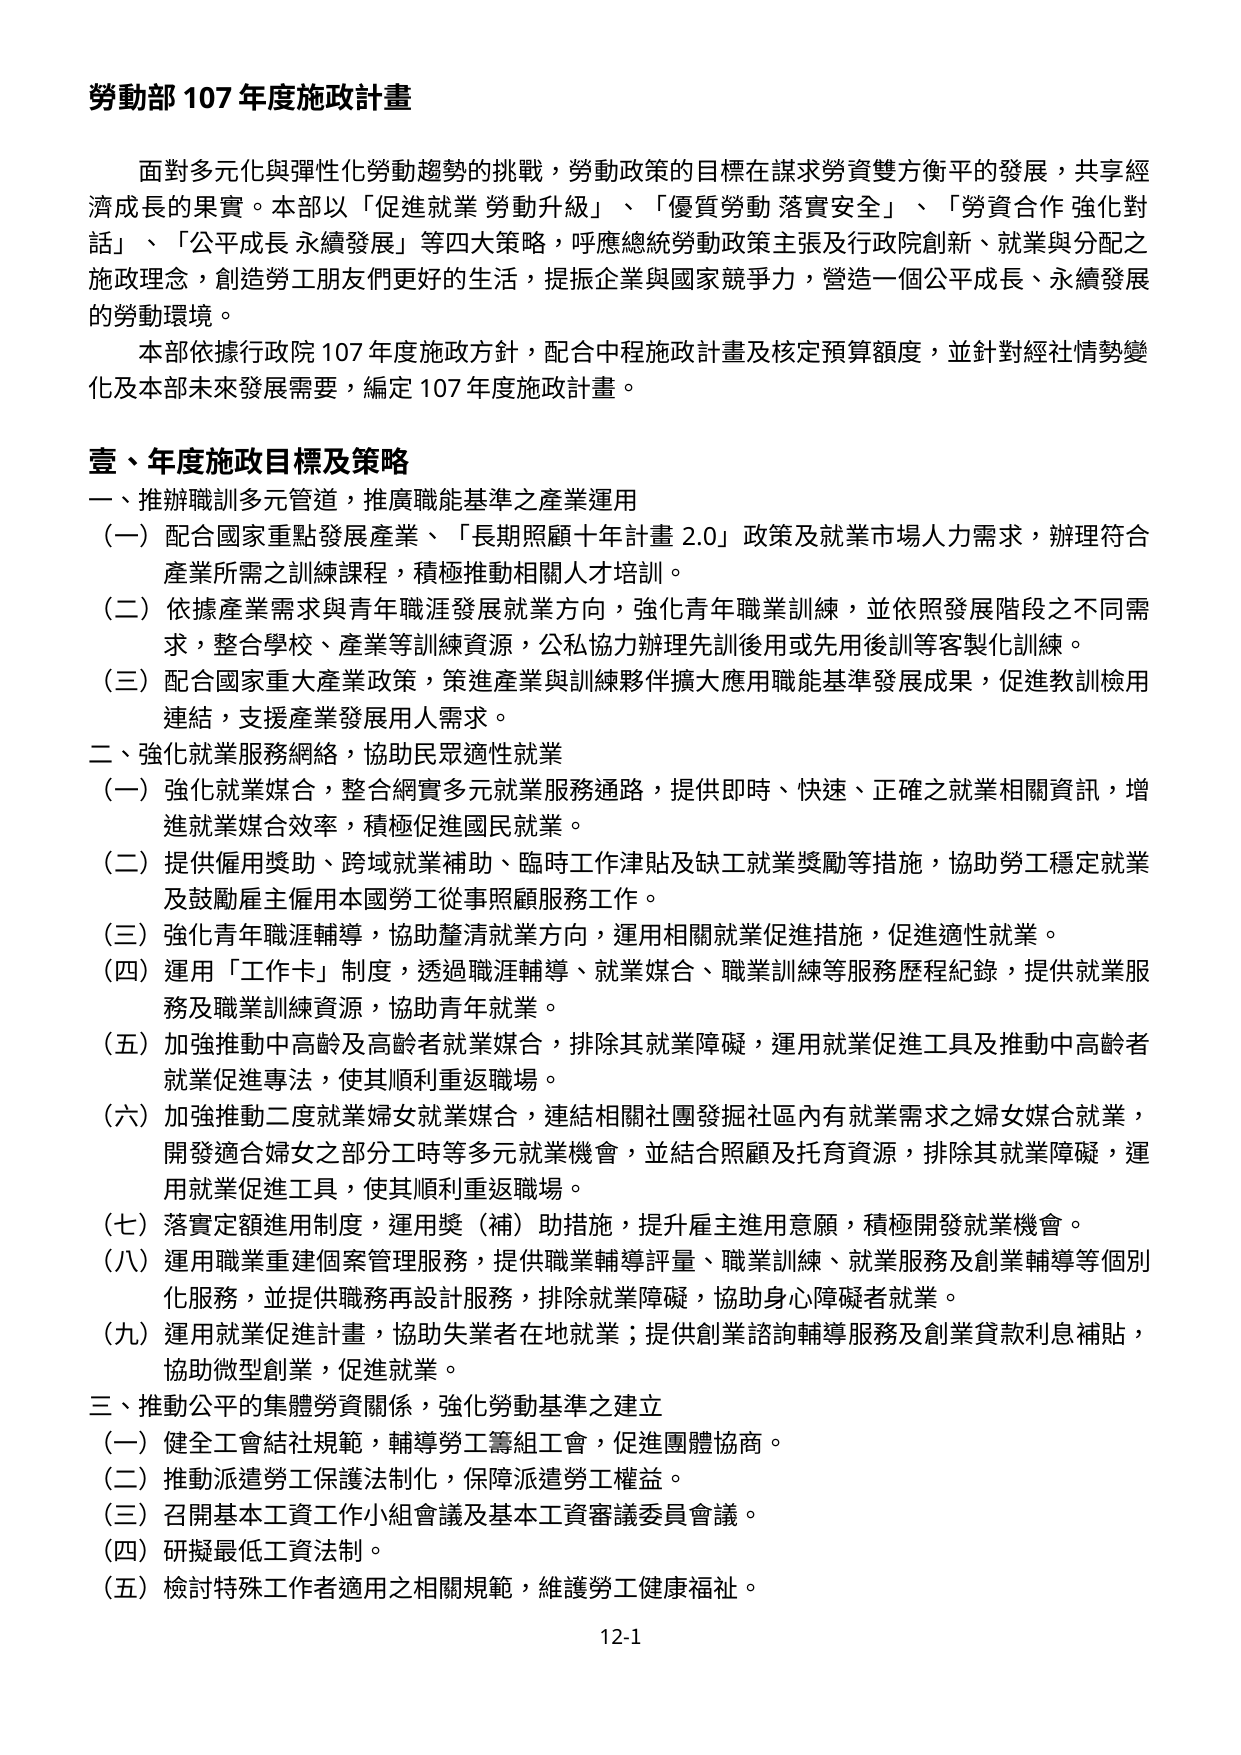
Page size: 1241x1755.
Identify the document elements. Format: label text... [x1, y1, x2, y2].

text 壹、年度施政目標及策略 [89, 439, 1152, 481]
text （九）運用就業促進計畫，協助失業者在地就業；提供創業諮詢輔導服務及創業貸款利息補貼，協助微型創業，促進就業。 [89, 1314, 1152, 1387]
text （七）落實定額進用制度，運用奬（補）助措施，提升雇主進用意願，積極開發就業機會。 [89, 1206, 1152, 1242]
text 三、推動公平的集體勞資關係，強化勞動基準之建立 [89, 1387, 1152, 1423]
text （二）依據產業需求與青年職涯發展就業方向，強化青年職業訓練，並依照發展階段之不同需求，整合學校、產業等訓練資源，公私協力辦理先訓後用或先用後訓等客製化訓練。 [89, 589, 1152, 662]
text （四）研擬最低工資法制。 [89, 1532, 1152, 1568]
text 本部依據行政院107年度施政方針，配合中程施政計畫及核定預算額度，並針對經社情勢變化及本部未來發展需要，編定107年度施政計畫。 [89, 332, 1152, 405]
text 一、推辦職訓多元管道，推廣職能基準之產業運用 [89, 481, 1152, 517]
text （二）提供僱用獎助、跨域就業補助、臨時工作津貼及缺工就業獎勵等措施，協助勞工穩定就業及鼓勵雇主僱用本國勞工從事照顧服務工作。 [89, 843, 1152, 916]
text （四）運用「工作卡」制度，透過職涯輔導、就業媒合、職業訓練等服務歷程紀錄，提供就業服務及職業訓練資源，協助青年就業。 [89, 952, 1152, 1024]
text （二）推動派遣勞工保護法制化，保障派遣勞工權益。 [89, 1459, 1152, 1496]
text （八）運用職業重建個案管理服務，提供職業輔導評量、職業訓練、就業服務及創業輔導等個別化服務，並提供職務再設計服務，排除就業障礙，協助身心障礙者就業。 [89, 1242, 1152, 1314]
text （一）強化就業媒合，整合網實多元就業服務通路，提供即時、快速、正確之就業相關資訊，增進就業媒合效率，積極促進國民就業。 [89, 771, 1152, 843]
text 二、強化就業服務網絡，協助民眾適性就業 [89, 734, 1152, 771]
text 勞動部107年度施政計畫 [89, 75, 1152, 117]
text （三）配合國家重大產業政策，策進產業與訓練夥伴擴大應用職能基準發展成果，促進教訓檢用連結，支援產業發展用人需求。 [89, 662, 1152, 734]
text （五）加強推動中高齡及高齡者就業媒合，排除其就業障礙，運用就業促進工具及推動中高齡者就業促進專法，使其順利重返職場。 [89, 1024, 1152, 1097]
text （一）健全工會結社規範，輔導勞工籌組工會，促進團體協商。 [89, 1423, 1152, 1459]
text （六）加強推動二度就業婦女就業媒合，連結相關社團發掘社區內有就業需求之婦女媒合就業，開發適合婦女之部分工時等多元就業機會，並結合照顧及托育資源，排除其就業障礙，運用就業促進工具，使其順利重返職場。 [89, 1097, 1152, 1206]
text （三）召開基本工資工作小組會議及基本工資審議委員會議。 [89, 1496, 1152, 1532]
text 面對多元化與彈性化勞動趨勢的挑戰，勞動政策的目標在謀求勞資雙方衡平的發展，共享經濟成長的果實。本部以「促進就業 勞動升級」、「優質勞動 落實安全」、「勞資合作 強化對話」、「公平成長 永續發展」等四大策略，呼應總統勞動政策主張及行政院創新、就業與分配之施政理念，創造勞工朋友們更好的生活，提振企業與國家競爭力，營造一個公平成長、永續發展的勞動環境。 [89, 151, 1152, 332]
text （三）強化青年職涯輔導，協助釐清就業方向，運用相關就業促進措施，促進適性就業。 [89, 916, 1152, 952]
text （五）檢討特殊工作者適用之相關規範，維護勞工健康福祉。 [89, 1568, 1152, 1604]
text （一）配合國家重點發展產業、「長期照顧十年計畫2.0」政策及就業市場人力需求，辦理符合產業所需之訓練課程，積極推動相關人才培訓。 [89, 517, 1152, 589]
